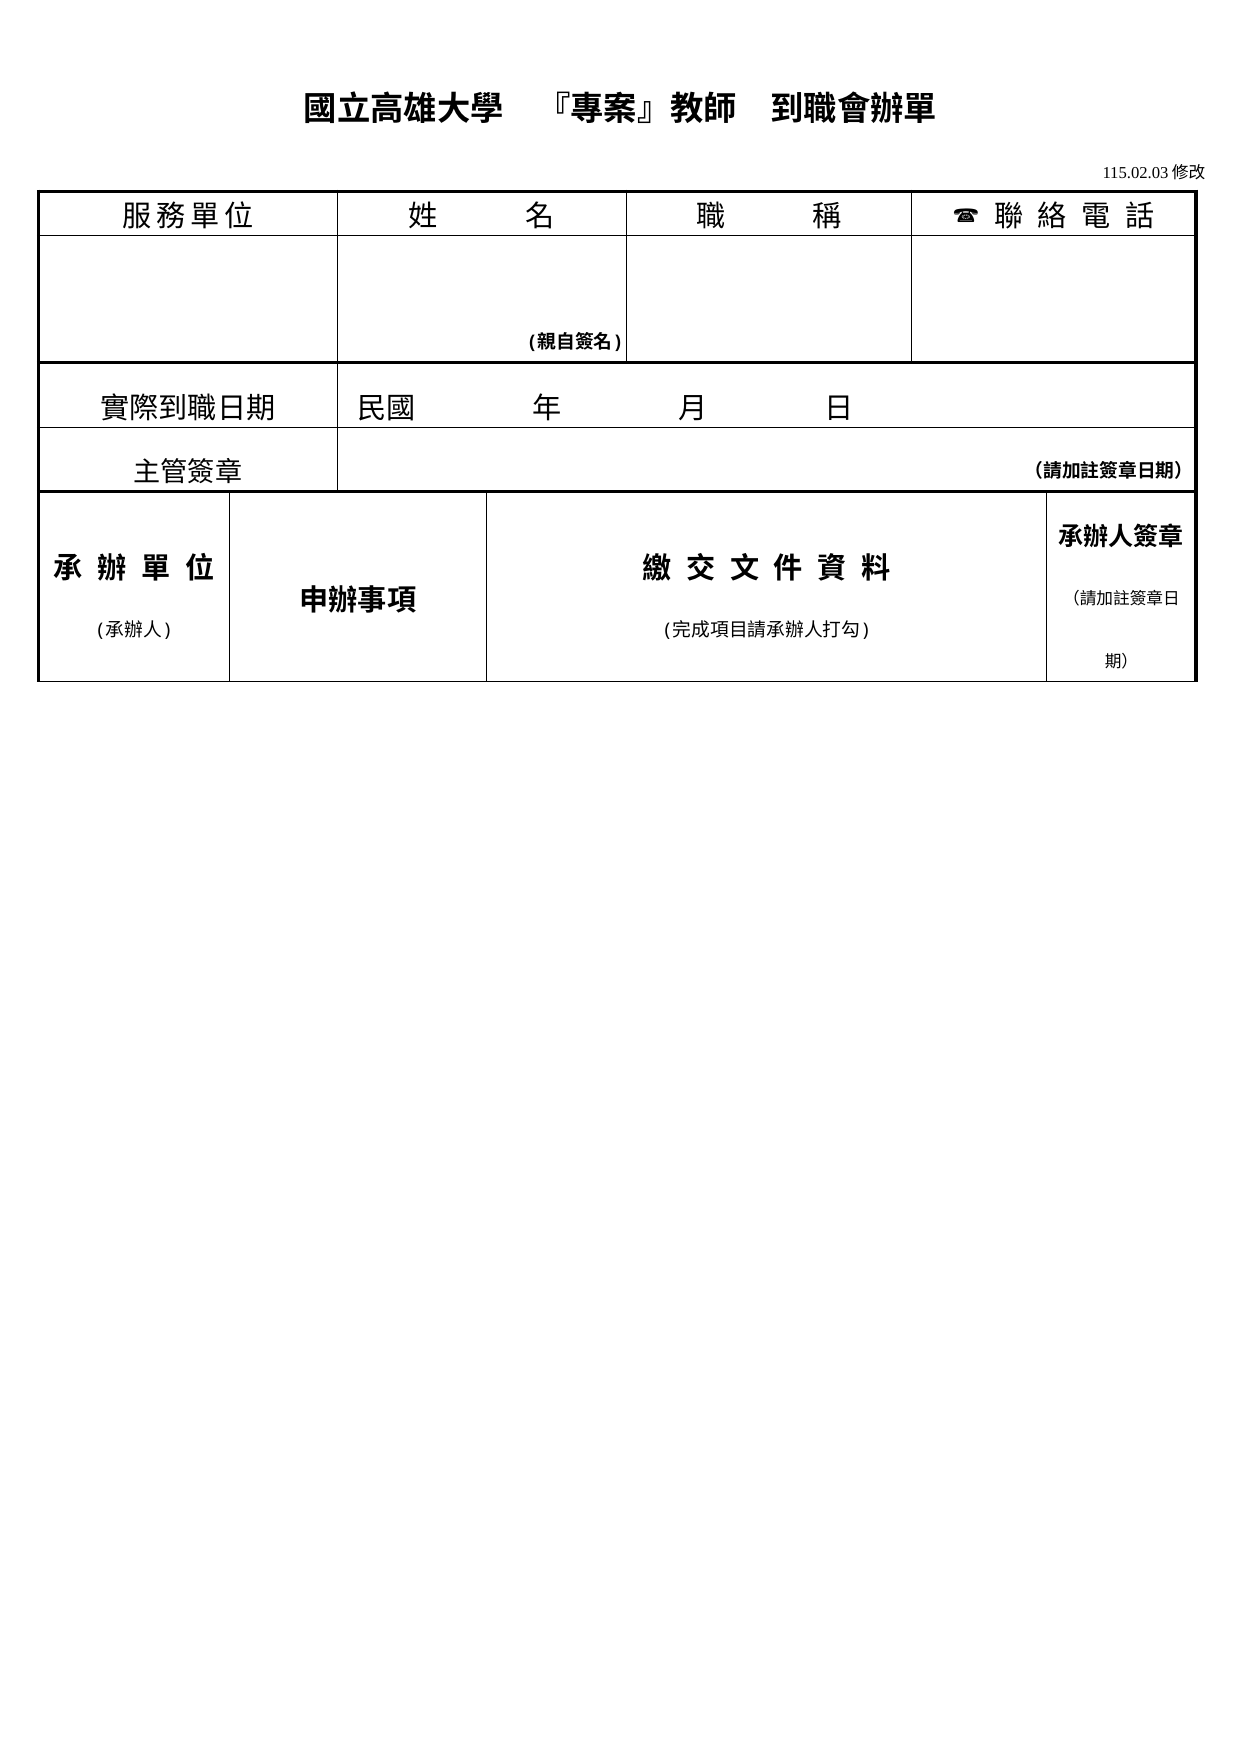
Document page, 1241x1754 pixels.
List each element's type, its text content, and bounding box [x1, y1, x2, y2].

table_cell (親自簽名) [338, 236, 626, 361]
table_cell 主管簽章 [40, 428, 337, 490]
text 115.02.03修改 [35, 127, 1205, 189]
table_header 服務單位 [40, 193, 337, 235]
table_cell 申辦事項 [230, 493, 486, 681]
table_cell （請加註簽章日期） [338, 428, 1194, 490]
table_cell [912, 236, 1194, 361]
table_cell 承辦人簽章 （請加註簽章日期） [1047, 493, 1194, 681]
table_header 職 稱 [627, 193, 911, 235]
table_header 姓 名 [338, 193, 626, 235]
table_cell 承 辦 單 位 (承辦人) [40, 493, 229, 681]
table_cell 民國 年 月 日 [338, 364, 1194, 427]
table_cell [40, 236, 337, 361]
table_cell [627, 236, 911, 361]
table_cell 實際到職日期 [40, 364, 337, 427]
table_cell 繳 交 文 件 資 料 (完成項目請承辦人打勾) [487, 493, 1046, 681]
table_header  聯 絡 電 話 [912, 193, 1194, 235]
text 國立高雄大學 『專案』教師 到職會辦單 [35, 64, 1205, 127]
